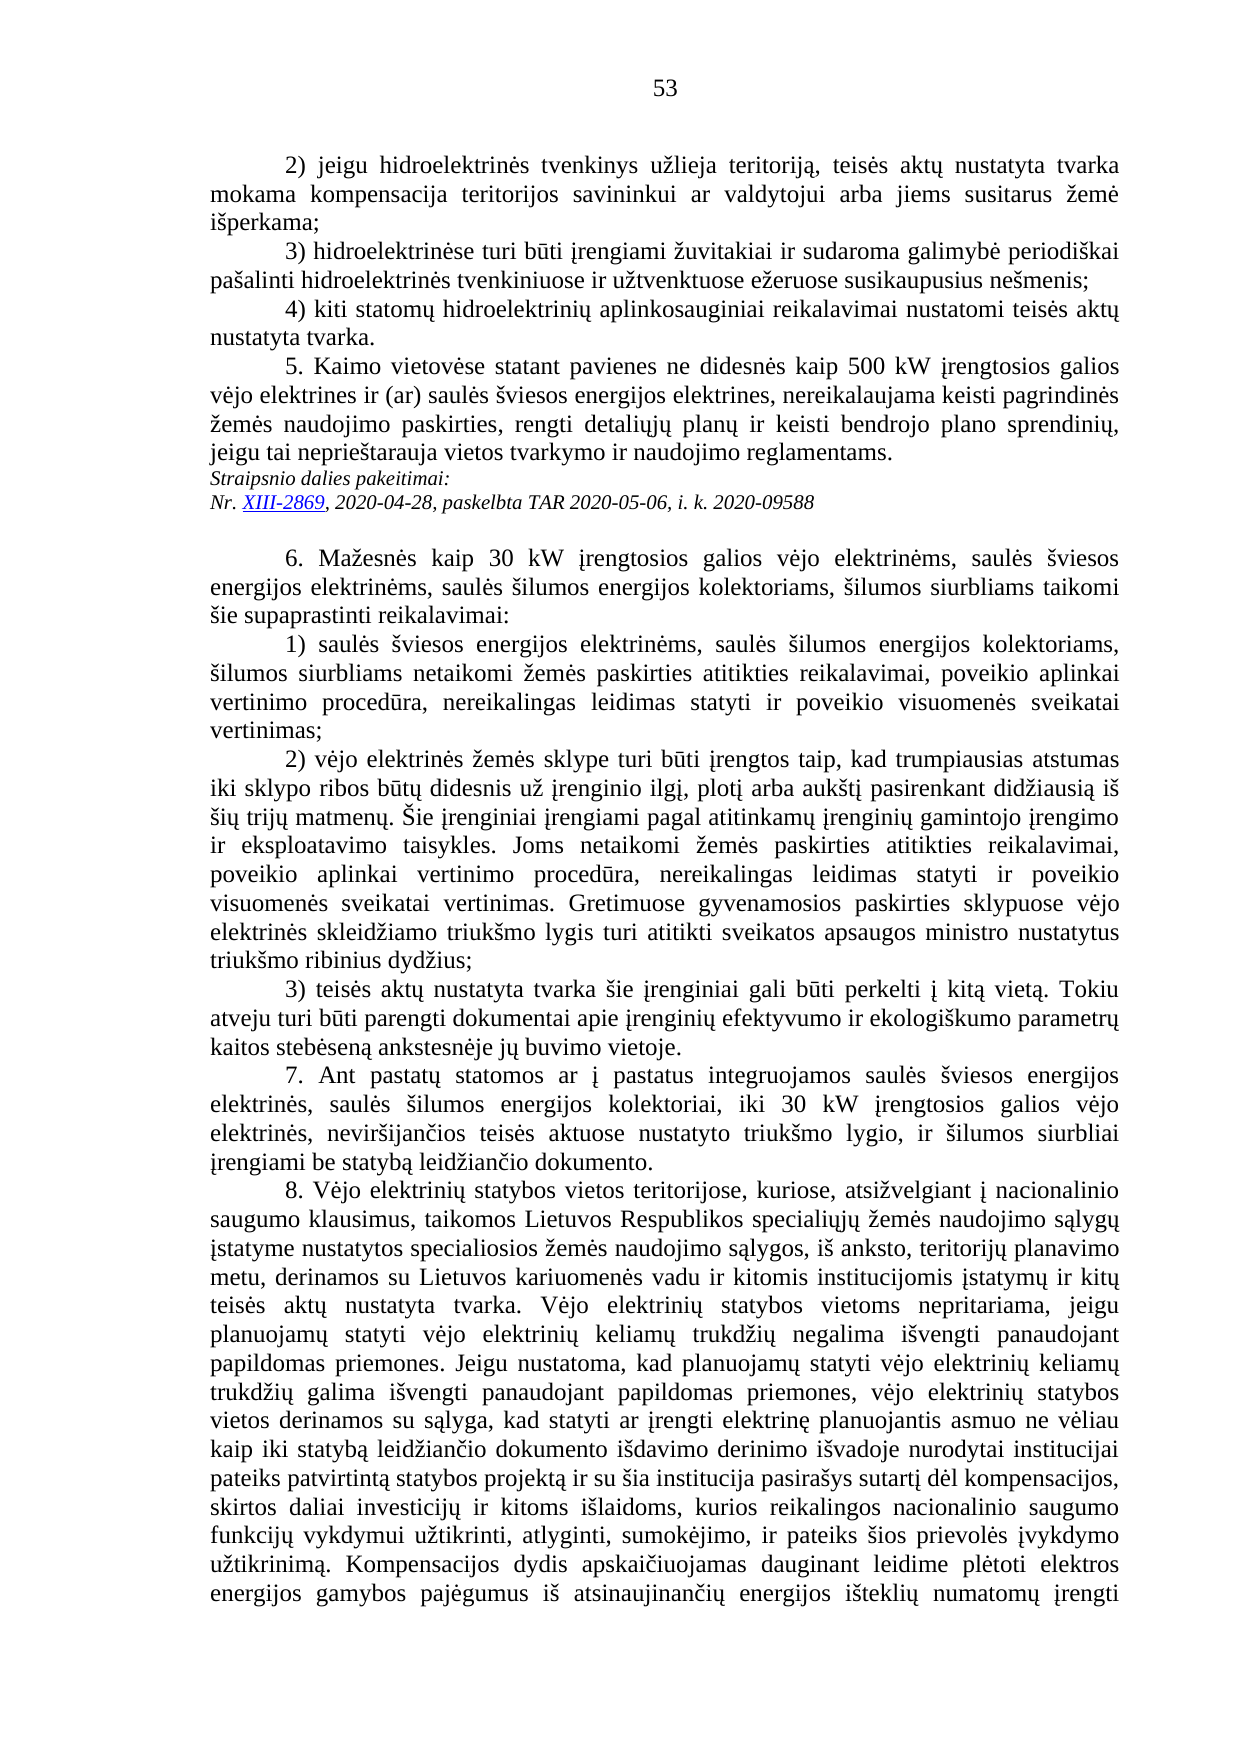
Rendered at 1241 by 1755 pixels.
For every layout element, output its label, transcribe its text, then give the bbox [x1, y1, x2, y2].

text Nr. XIII-2869, 2020-04-28, paskelbta TAR 2020-05-06, i. k. 2020-09588 [210, 490, 1120, 514]
text 2) jeigu hidroelektrinės tvenkinys užlieja teritoriją, teisės aktų nustatyta tvarka mokama kompensacija teritorijos savininkui ar valdytojui arba jiems susitarus žemė išperkama; [210, 150, 1120, 236]
text 6. Mažesnės kaip 30 kW įrengtosios galios vėjo elektrinėms, saulės šviesos energijos elektrinėms, saulės šilumos energijos kolektoriams, šilumos siurbliams taikomi šie supaprastinti reikalavimai: [210, 543, 1120, 629]
text 2) vėjo elektrinės žemės sklype turi būti įrengtos taip, kad trumpiausias atstumas iki sklypo ribos būtų didesnis už įrenginio ilgį, plotį arba aukštį pasirenkant didžiausią iš šių trijų matmenų. Šie įrenginiai įrengiami pagal atitinkamų įrenginių gamintojo įrengimo ir eksploatavimo taisykles. Joms netaikomi žemės paskirties atitikties reikalavimai, poveikio aplinkai vertinimo procedūra, nereikalingas leidimas statyti ir poveikio visuomenės sveikatai vertinimas. Gretimuose gyvenamosios paskirties sklypuose vėjo elektrinės skleidžiamo triukšmo lygis turi atitikti sveikatos apsaugos ministro nustatytus triukšmo ribinius dydžius; [210, 744, 1120, 974]
text 3) hidroelektrinėse turi būti įrengiami žuvitakiai ir sudaroma galimybė periodiškai pašalinti hidroelektrinės tvenkiniuose ir užtvenktuose ežeruose susikaupusius nešmenis; [210, 236, 1120, 294]
text 4) kiti statomų hidroelektrinių aplinkosauginiai reikalavimai nustatomi teisės aktų nustatyta tvarka. [210, 294, 1120, 351]
text Straipsnio dalies pakeitimai: [210, 466, 1120, 490]
text 1) saulės šviesos energijos elektrinėms, saulės šilumos energijos kolektoriams, šilumos siurbliams netaikomi žemės paskirties atitikties reikalavimai, poveikio aplinkai vertinimo procedūra, nereikalingas leidimas statyti ir poveikio visuomenės sveikatai vertinimas; [210, 629, 1120, 744]
text 5. Kaimo vietovėse statant pavienes ne didesnės kaip 500 kW įrengtosios galios vėjo elektrines ir (ar) saulės šviesos energijos elektrines, nereikalaujama keisti pagrindinės žemės naudojimo paskirties, rengti detaliųjų planų ir keisti bendrojo plano sprendinių, jeigu tai neprieštarauja vietos tvarkymo ir naudojimo reglamentams. [210, 351, 1120, 466]
text 8. Vėjo elektrinių statybos vietos teritorijose, kuriose, atsižvelgiant į nacionalinio saugumo klausimus, taikomos Lietuvos Respublikos specialiųjų žemės naudojimo sąlygų įstatyme nustatytos specialiosios žemės naudojimo sąlygos, iš anksto, teritorijų planavimo metu, derinamos su Lietuvos kariuomenės vadu ir kitomis institucijomis įstatymų ir kitų teisės aktų nustatyta tvarka. Vėjo elektrinių statybos vietoms nepritariama, jeigu planuojamų statyti vėjo elektrinių keliamų trukdžių negalima išvengti panaudojant papildomas priemones. Jeigu nustatoma, kad planuojamų statyti vėjo elektrinių keliamų trukdžių galima išvengti panaudojant papildomas priemones, vėjo elektrinių statybos vietos derinamos su sąlyga, kad statyti ar įrengti elektrinę planuojantis asmuo ne vėliau kaip iki statybą leidžiančio dokumento išdavimo derinimo išvadoje nurodytai institucijai pateiks patvirtintą statybos projektą ir su šia institucija pasirašys sutartį dėl kompensacijos, skirtos daliai investicijų ir kitoms išlaidoms, kurios reikalingos nacionalinio saugumo funkcijų vykdymui užtikrinti, atlyginti, sumokėjimo, ir pateiks šios prievolės įvykdymo užtikrinimą. Kompensacijos dydis apskaičiuojamas dauginant leidime plėtoti elektros energijos gamybos pajėgumus iš atsinaujinančių energijos išteklių numatomų įrengti [210, 1176, 1120, 1607]
text 3) teisės aktų nustatyta tvarka šie įrenginiai gali būti perkelti į kitą vietą. Tokiu atveju turi būti parengti dokumentai apie įrenginių efektyvumo ir ekologiškumo parametrų kaitos stebėseną ankstesnėje jų buvimo vietoje. [210, 974, 1120, 1061]
text 7. Ant pastatų statomos ar į pastatus integruojamos saulės šviesos energijos elektrinės, saulės šilumos energijos kolektoriai, iki 30 kW įrengtosios galios vėjo elektrinės, neviršijančios teisės aktuose nustatyto triukšmo lygio, ir šilumos siurbliai įrengiami be statybą leidžiančio dokumento. [210, 1061, 1120, 1176]
